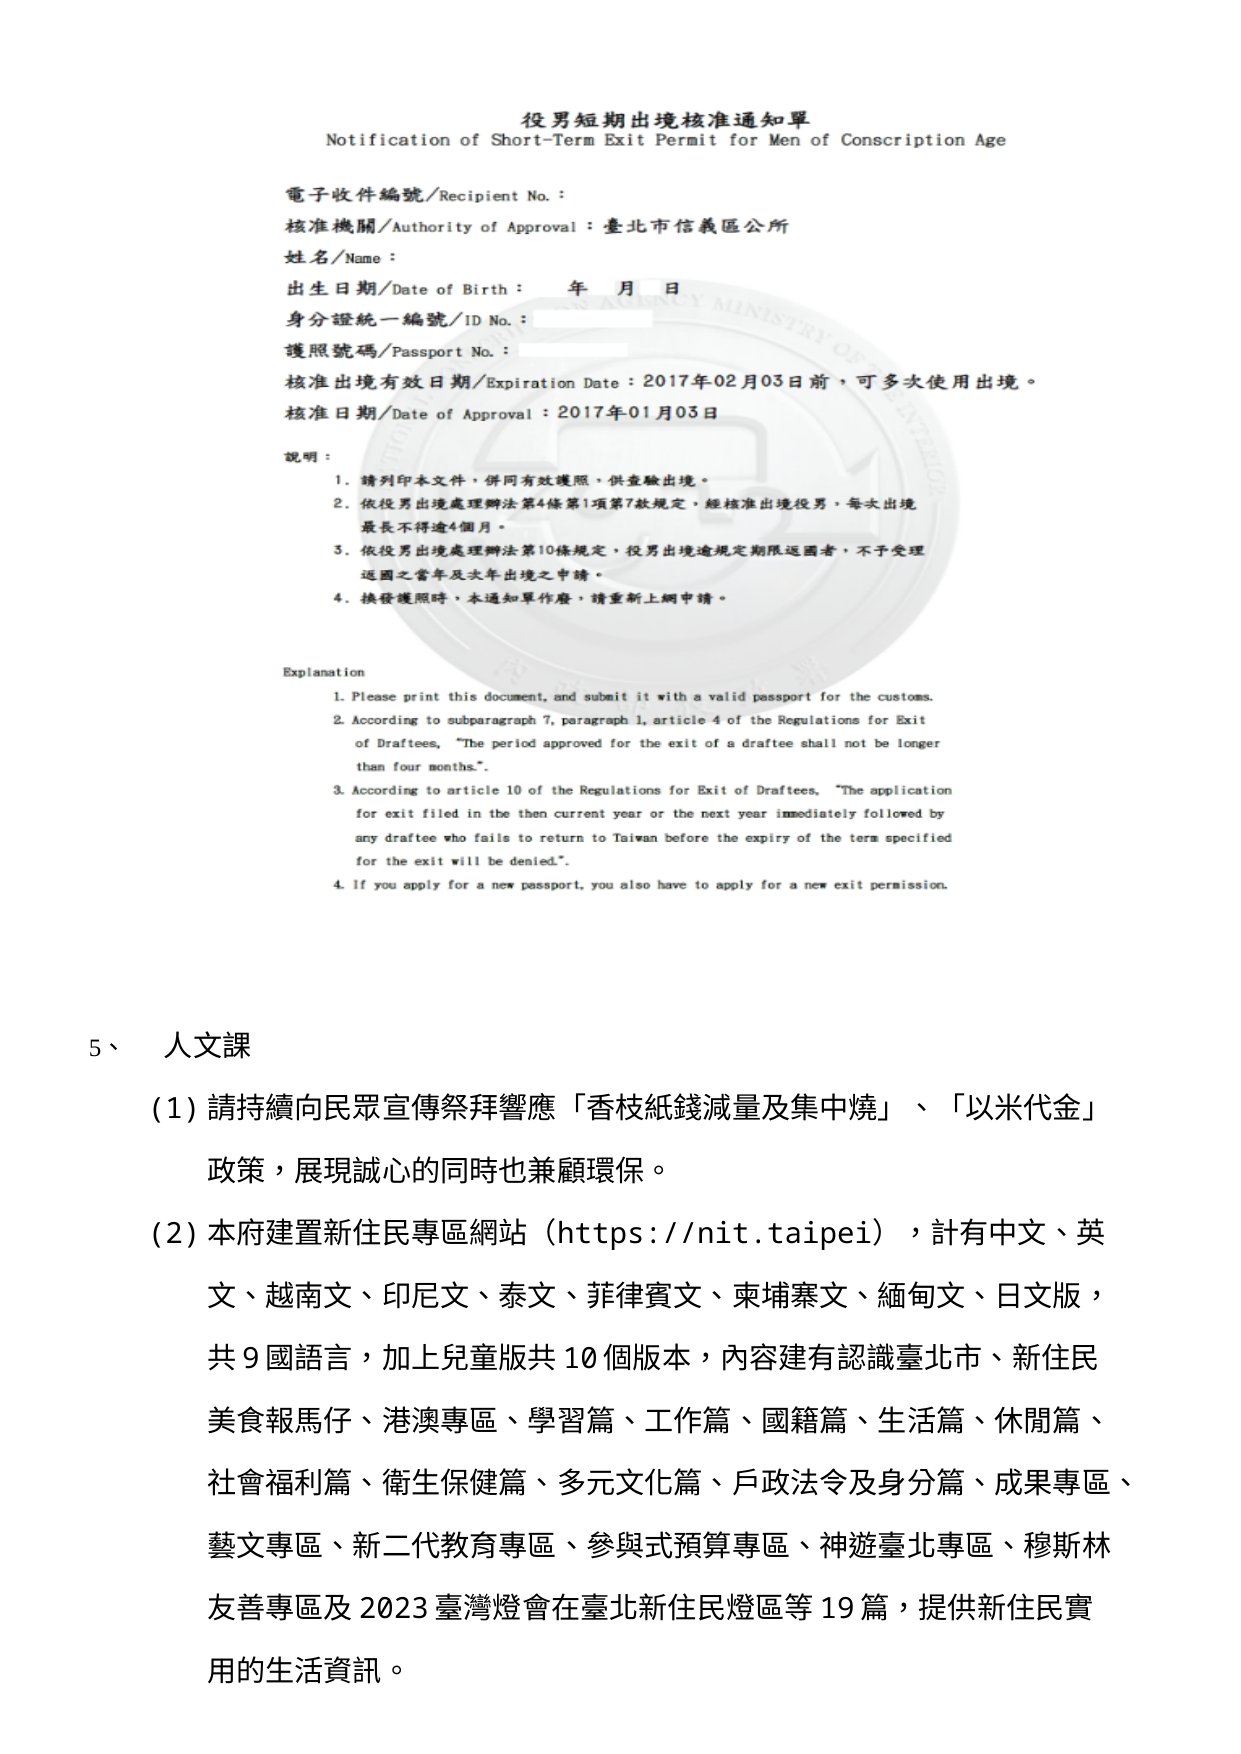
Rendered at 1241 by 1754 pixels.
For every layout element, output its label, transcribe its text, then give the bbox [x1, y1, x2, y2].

list 請持續向民眾宣傳祭拜響應「香枝紙錢減量及集中燒」、「以米代金」政策，展現誠心的同時也兼顧環保。 [148, 1064, 1122, 1189]
list 人文課 [89, 1002, 1122, 1064]
list 本府建置新住民專區網站（https://nit.taipei），計有中文、英文、越南文、印尼文、泰文、菲律賓文、柬埔寨文、緬甸文、日文版，共9國語言，加上兒童版共10個版本，內容建有認識臺北市、新住民美食報馬仔、港澳專區、學習篇、工作篇、國籍篇、生活篇、休閒篇、社會福利篇、衛生保健篇、多元文化篇、戶政法令及身分篇、成果專區、藝文專區、新二代教育專區、參與式預算專區、神遊臺北專區、穆斯林友善專區及2023臺灣燈會在臺北新住民燈區等19篇，提供新住民實用的生活資訊。 [148, 1189, 1122, 1689]
